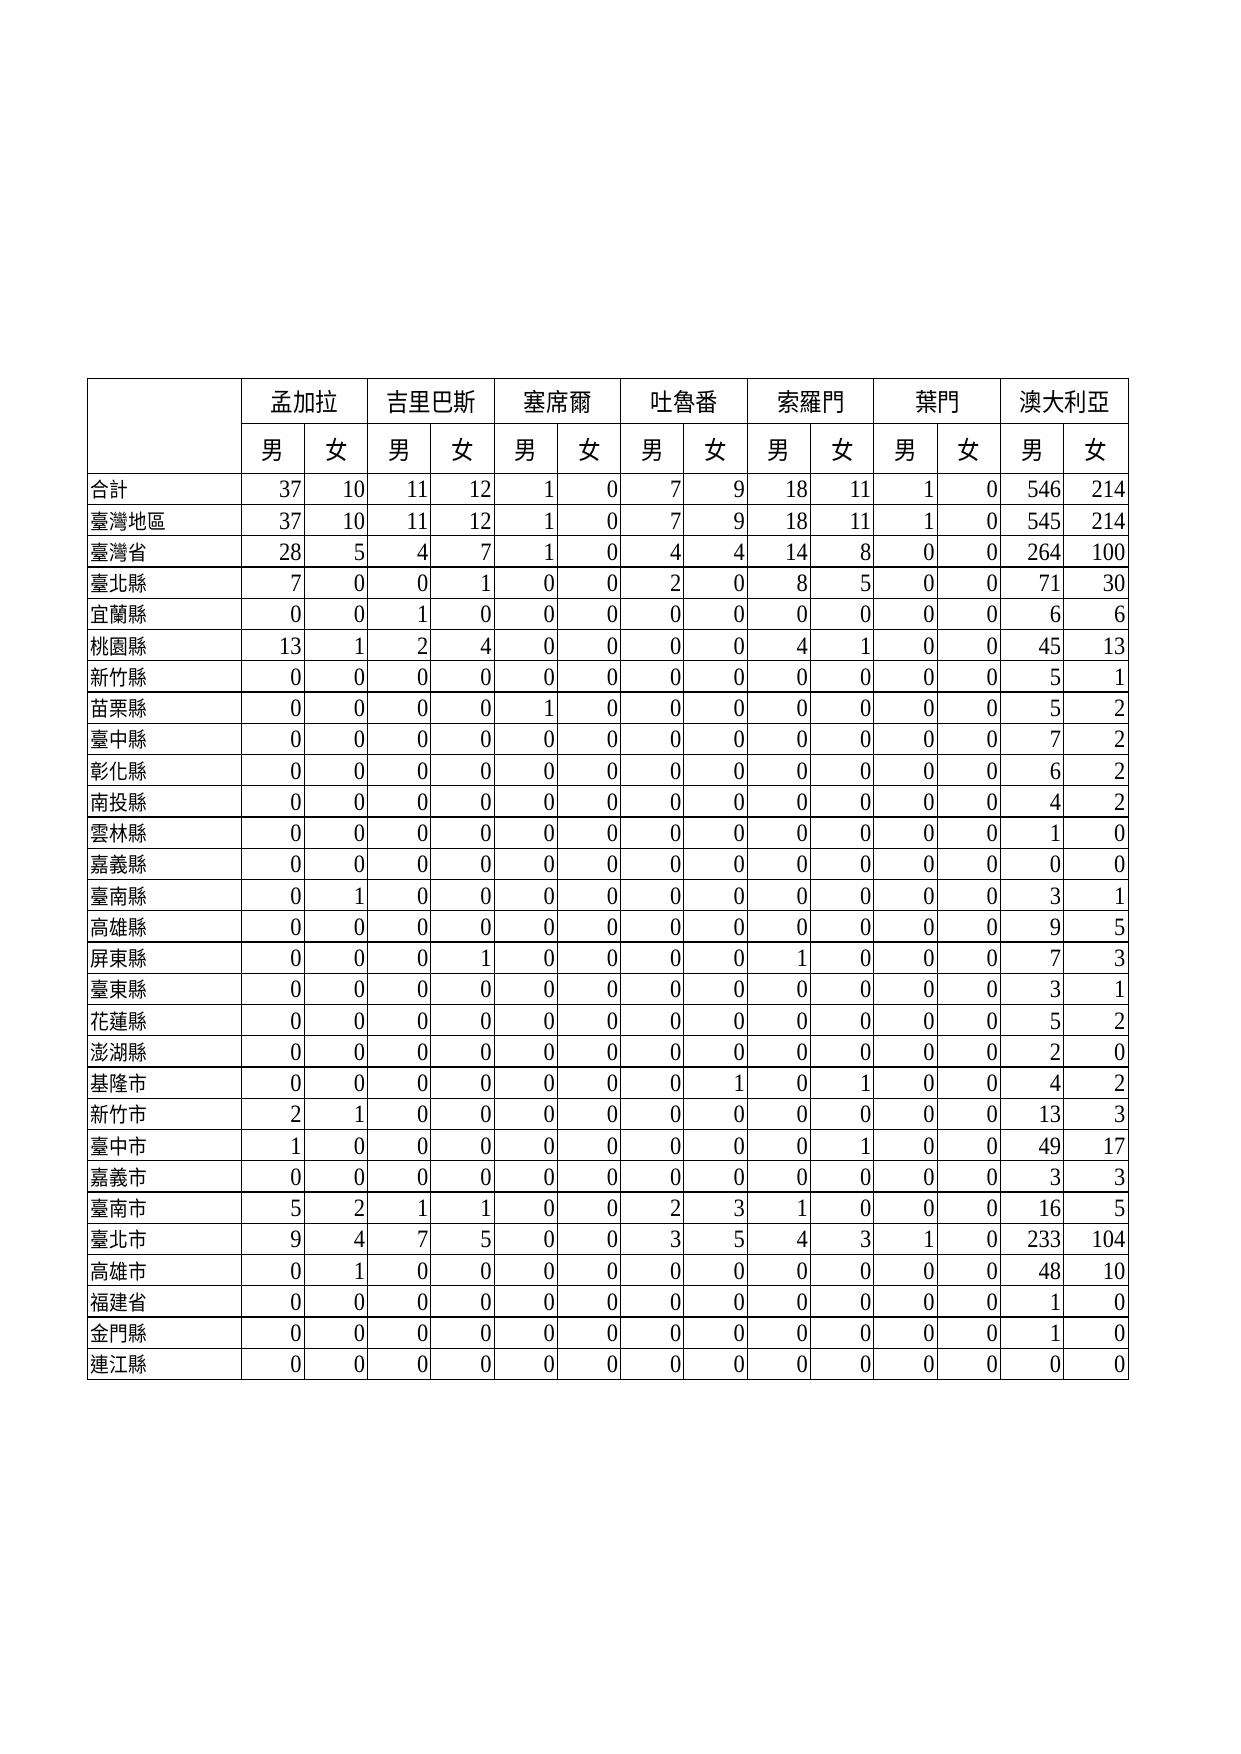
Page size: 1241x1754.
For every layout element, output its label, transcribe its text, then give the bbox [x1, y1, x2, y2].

table_cell 0 [874, 1161, 937, 1191]
table_cell 0 [368, 1036, 430, 1066]
table_cell 1 [495, 505, 557, 535]
table_cell 0 [621, 1005, 683, 1035]
table_cell 5 [1064, 911, 1128, 941]
table_cell 0 [621, 693, 683, 723]
table_cell 0 [305, 1318, 367, 1348]
table_cell 0 [368, 974, 430, 1004]
table_cell 11 [811, 505, 873, 535]
table_cell 0 [874, 818, 937, 848]
table_cell 0 [874, 568, 937, 598]
table_cell 9 [684, 474, 747, 504]
table_cell 2 [621, 568, 683, 598]
table_cell 2 [1064, 1005, 1128, 1035]
table_cell 18 [748, 505, 810, 535]
table_cell 2 [1064, 1068, 1128, 1098]
table_cell 0 [558, 724, 620, 754]
table_cell 0 [621, 1068, 683, 1098]
table_cell 1 [242, 1130, 304, 1160]
table_cell 0 [621, 630, 683, 660]
table_cell 0 [431, 724, 494, 754]
table_cell 0 [558, 661, 620, 691]
table_cell 0 [684, 1099, 747, 1129]
table_cell 0 [558, 1349, 620, 1379]
table_cell 0 [684, 911, 747, 941]
table_cell 0 [495, 599, 557, 629]
table_cell 0 [621, 724, 683, 754]
table_cell 0 [621, 1318, 683, 1348]
table_cell 0 [874, 536, 937, 566]
table_cell 2 [368, 630, 430, 660]
table_cell 0 [811, 661, 873, 691]
table_cell 37 [242, 505, 304, 535]
table_cell 0 [495, 568, 557, 598]
table_cell 8 [811, 536, 873, 566]
table_cell 臺東縣 [88, 974, 241, 1004]
table_cell 1 [431, 1193, 494, 1223]
table_cell 男 [874, 424, 937, 473]
table_cell 0 [558, 1193, 620, 1223]
table_cell 1 [368, 1193, 430, 1223]
table_cell 0 [368, 911, 430, 941]
table_cell 0 [938, 1068, 1000, 1098]
table_cell 17 [1064, 1130, 1128, 1160]
table_cell 臺南縣 [88, 880, 241, 910]
table_cell 71 [1001, 568, 1063, 598]
table_cell 彰化縣 [88, 755, 241, 785]
table_cell 0 [305, 786, 367, 816]
table_cell 0 [938, 1161, 1000, 1191]
table_cell 7 [621, 474, 683, 504]
table_cell 0 [305, 1068, 367, 1098]
table_cell 1 [1001, 818, 1063, 848]
table_cell 0 [558, 818, 620, 848]
table_cell 214 [1064, 474, 1128, 504]
table_cell 0 [431, 1286, 494, 1316]
table_cell 1 [1001, 1286, 1063, 1316]
table_cell 0 [242, 1036, 304, 1066]
table_cell 0 [621, 849, 683, 879]
table_cell 3 [621, 1224, 683, 1254]
table_cell 2 [305, 1193, 367, 1223]
table_cell 5 [431, 1224, 494, 1254]
table_cell 1 [495, 693, 557, 723]
table_cell 0 [305, 661, 367, 691]
table_cell 4 [431, 630, 494, 660]
table_cell 9 [1001, 911, 1063, 941]
table_cell 花蓮縣 [88, 1005, 241, 1035]
table_cell 0 [305, 849, 367, 879]
table_cell 0 [242, 599, 304, 629]
table_cell 0 [368, 693, 430, 723]
table_cell 0 [811, 1036, 873, 1066]
table_cell 男 [621, 424, 683, 473]
table_header 葉門 [874, 379, 1000, 423]
table_cell 12 [431, 505, 494, 535]
table_cell 0 [748, 1099, 810, 1129]
table_cell 0 [558, 630, 620, 660]
table_cell 10 [305, 474, 367, 504]
table_cell 0 [242, 1068, 304, 1098]
table_cell 1 [1001, 1318, 1063, 1348]
table_cell 0 [621, 911, 683, 941]
table_cell 0 [242, 693, 304, 723]
table_cell 0 [242, 1286, 304, 1316]
table_cell 11 [811, 474, 873, 504]
table_cell 0 [811, 1318, 873, 1348]
table_cell 宜蘭縣 [88, 599, 241, 629]
table_header [88, 379, 241, 473]
table_cell 0 [938, 599, 1000, 629]
table_cell 0 [748, 911, 810, 941]
table_cell 7 [1001, 943, 1063, 973]
table_cell 0 [305, 943, 367, 973]
table_cell 0 [368, 1349, 430, 1379]
table_cell 0 [431, 786, 494, 816]
table_cell 100 [1064, 536, 1128, 566]
table_cell 0 [431, 818, 494, 848]
table_cell 12 [431, 474, 494, 504]
table_cell 女 [558, 424, 620, 473]
table_cell 臺中縣 [88, 724, 241, 754]
table_cell 0 [811, 693, 873, 723]
table_cell 0 [811, 974, 873, 1004]
table_cell 0 [684, 974, 747, 1004]
table_cell 0 [748, 1005, 810, 1035]
table_cell 1 [874, 1224, 937, 1254]
table_cell 4 [621, 536, 683, 566]
table_cell 2 [1064, 755, 1128, 785]
table_cell 4 [1001, 786, 1063, 816]
table_cell 0 [938, 536, 1000, 566]
table_cell 0 [938, 1130, 1000, 1160]
table_cell 0 [748, 599, 810, 629]
table_cell 0 [305, 724, 367, 754]
table_cell 0 [938, 974, 1000, 1004]
table_cell 0 [558, 1224, 620, 1254]
table_cell 0 [748, 974, 810, 1004]
table_cell 0 [874, 630, 937, 660]
table_cell 0 [938, 911, 1000, 941]
table_cell 0 [368, 880, 430, 910]
table_cell 0 [558, 943, 620, 973]
table_cell 0 [938, 1036, 1000, 1066]
table_cell 0 [621, 599, 683, 629]
table_cell 新竹市 [88, 1099, 241, 1129]
table_cell 男 [748, 424, 810, 473]
table_cell 0 [495, 1286, 557, 1316]
table_cell 0 [558, 755, 620, 785]
table_cell 0 [242, 1255, 304, 1285]
table_cell 7 [621, 505, 683, 535]
table_cell 1 [431, 568, 494, 598]
table_cell 0 [1001, 1349, 1063, 1379]
table_cell 6 [1001, 599, 1063, 629]
table_cell 0 [874, 1255, 937, 1285]
table_cell 10 [305, 505, 367, 535]
table_cell 28 [242, 536, 304, 566]
table_cell 2 [621, 1193, 683, 1223]
table_cell 0 [748, 1349, 810, 1379]
table_cell 1 [811, 1130, 873, 1160]
table_cell 0 [811, 786, 873, 816]
table_cell 0 [874, 943, 937, 973]
table_cell 0 [1064, 1349, 1128, 1379]
table_cell 5 [242, 1193, 304, 1223]
table_cell 0 [495, 755, 557, 785]
table_cell 0 [621, 880, 683, 910]
table_cell 1 [1064, 974, 1128, 1004]
table_cell 7 [1001, 724, 1063, 754]
table_cell 0 [938, 1318, 1000, 1348]
table_cell 9 [684, 505, 747, 535]
table_cell 1 [495, 536, 557, 566]
table_cell 0 [431, 911, 494, 941]
table_cell 0 [811, 1161, 873, 1191]
table_cell 0 [684, 1349, 747, 1379]
table_cell 男 [242, 424, 304, 473]
table_cell 新竹縣 [88, 661, 241, 691]
table_cell 0 [305, 1161, 367, 1191]
table_cell 4 [305, 1224, 367, 1254]
table_cell 0 [748, 724, 810, 754]
table_cell 545 [1001, 505, 1063, 535]
table_cell 0 [495, 943, 557, 973]
table_cell 0 [368, 724, 430, 754]
table_cell 0 [431, 1005, 494, 1035]
table_cell 4 [748, 630, 810, 660]
table_cell 0 [621, 786, 683, 816]
table_cell 7 [368, 1224, 430, 1254]
table_cell 2 [242, 1099, 304, 1129]
table_cell 0 [1001, 849, 1063, 879]
table_cell 5 [1001, 693, 1063, 723]
table_cell 0 [621, 755, 683, 785]
table_cell 0 [938, 568, 1000, 598]
table_cell 0 [938, 661, 1000, 691]
table_cell 0 [1064, 1286, 1128, 1316]
table_cell 0 [242, 849, 304, 879]
table_cell 0 [874, 755, 937, 785]
table_cell 0 [748, 1318, 810, 1348]
table_cell 0 [938, 1286, 1000, 1316]
table_cell 264 [1001, 536, 1063, 566]
table_cell 11 [368, 505, 430, 535]
table_cell 0 [621, 1036, 683, 1066]
table_cell 0 [242, 818, 304, 848]
table_cell 13 [1064, 630, 1128, 660]
table_cell 0 [684, 818, 747, 848]
table_cell 3 [1001, 880, 1063, 910]
table_cell 1 [811, 630, 873, 660]
table_cell 1 [305, 1255, 367, 1285]
table_cell 0 [684, 755, 747, 785]
table_cell 0 [621, 1161, 683, 1191]
table_cell 0 [242, 786, 304, 816]
table_cell 0 [431, 1255, 494, 1285]
table_cell 0 [368, 943, 430, 973]
table_cell 0 [811, 849, 873, 879]
table_cell 0 [874, 1036, 937, 1066]
table_cell 0 [368, 1161, 430, 1191]
table_cell 0 [495, 1161, 557, 1191]
table_cell 0 [748, 661, 810, 691]
table_cell 0 [242, 755, 304, 785]
table_cell 0 [558, 1130, 620, 1160]
table_cell 0 [495, 786, 557, 816]
table_cell 0 [874, 1005, 937, 1035]
table_cell 0 [684, 1005, 747, 1035]
table_cell 臺灣省 [88, 536, 241, 566]
table_cell 5 [811, 568, 873, 598]
table_cell 0 [874, 1068, 937, 1098]
table_cell 16 [1001, 1193, 1063, 1223]
table_cell 4 [368, 536, 430, 566]
table_cell 0 [305, 693, 367, 723]
table_cell 苗栗縣 [88, 693, 241, 723]
table_cell 0 [621, 1255, 683, 1285]
table_cell 0 [558, 568, 620, 598]
table_cell 0 [305, 568, 367, 598]
table_cell 臺灣地區 [88, 505, 241, 535]
table_cell 49 [1001, 1130, 1063, 1160]
table_cell 1 [431, 943, 494, 973]
table_cell 0 [1064, 849, 1128, 879]
table_cell 1 [874, 474, 937, 504]
table_cell 214 [1064, 505, 1128, 535]
table_cell 0 [874, 974, 937, 1004]
table_cell 0 [748, 693, 810, 723]
table_cell 30 [1064, 568, 1128, 598]
table_cell 1 [748, 1193, 810, 1223]
table_cell 0 [368, 568, 430, 598]
table_cell 546 [1001, 474, 1063, 504]
table_cell 0 [368, 818, 430, 848]
table_cell 1 [368, 599, 430, 629]
table_cell 13 [1001, 1099, 1063, 1129]
table_cell 福建省 [88, 1286, 241, 1316]
table_cell 3 [811, 1224, 873, 1254]
table_cell 0 [495, 1068, 557, 1098]
table_cell 0 [305, 1130, 367, 1160]
table_cell 0 [684, 630, 747, 660]
table_cell 0 [558, 911, 620, 941]
table_cell 0 [811, 818, 873, 848]
table_cell 1 [305, 880, 367, 910]
table_cell 0 [938, 724, 1000, 754]
table_cell 0 [811, 1193, 873, 1223]
table_cell 0 [874, 880, 937, 910]
table_cell 0 [431, 755, 494, 785]
table_cell 0 [495, 974, 557, 1004]
table_cell 0 [431, 1349, 494, 1379]
table_cell 桃園縣 [88, 630, 241, 660]
table_cell 0 [811, 724, 873, 754]
table_cell 0 [684, 1318, 747, 1348]
table_cell 南投縣 [88, 786, 241, 816]
table_cell 0 [368, 1005, 430, 1035]
table_cell 1 [1064, 880, 1128, 910]
table_cell 0 [368, 786, 430, 816]
table_cell 0 [874, 1099, 937, 1129]
table_cell 0 [242, 880, 304, 910]
table_cell 3 [1064, 943, 1128, 973]
table_cell 1 [684, 1068, 747, 1098]
table_cell 女 [938, 424, 1000, 473]
table_cell 0 [1064, 818, 1128, 848]
table_cell 0 [242, 1161, 304, 1191]
table_cell 0 [621, 943, 683, 973]
table_cell 233 [1001, 1224, 1063, 1254]
table_cell 0 [811, 1005, 873, 1035]
table_header 吉里巴斯 [368, 379, 494, 423]
table_cell 0 [621, 974, 683, 1004]
table_cell 0 [938, 505, 1000, 535]
table_cell 0 [305, 974, 367, 1004]
table_cell 0 [1064, 1036, 1128, 1066]
table_cell 0 [368, 1318, 430, 1348]
table_cell 0 [684, 1161, 747, 1191]
table_cell 0 [938, 943, 1000, 973]
table_cell 0 [938, 755, 1000, 785]
table_cell 5 [684, 1224, 747, 1254]
table_cell 13 [242, 630, 304, 660]
table_cell 連江縣 [88, 1349, 241, 1379]
table_cell 0 [874, 1193, 937, 1223]
table_cell 0 [748, 786, 810, 816]
table_cell 女 [305, 424, 367, 473]
table_cell 0 [621, 1130, 683, 1160]
table_cell 0 [938, 849, 1000, 879]
table_cell 11 [368, 474, 430, 504]
table_cell 0 [495, 1099, 557, 1129]
table_cell 2 [1001, 1036, 1063, 1066]
table_cell 0 [305, 599, 367, 629]
table_cell 0 [242, 943, 304, 973]
table_cell 0 [874, 1318, 937, 1348]
table_cell 3 [1064, 1161, 1128, 1191]
table_cell 0 [938, 1224, 1000, 1254]
table_cell 0 [558, 1286, 620, 1316]
table_cell 0 [748, 880, 810, 910]
table_cell 0 [558, 505, 620, 535]
table_cell 4 [748, 1224, 810, 1254]
table_cell 0 [431, 1161, 494, 1191]
table_cell 0 [431, 599, 494, 629]
table_cell 0 [811, 943, 873, 973]
table_cell 0 [495, 849, 557, 879]
table_cell 37 [242, 474, 304, 504]
table_cell 女 [431, 424, 494, 473]
table_cell 女 [811, 424, 873, 473]
table_cell 0 [684, 1036, 747, 1066]
table_cell 0 [748, 1036, 810, 1066]
table_cell 0 [495, 880, 557, 910]
table_cell 0 [558, 1318, 620, 1348]
table_cell 女 [1064, 424, 1128, 473]
table_cell 0 [621, 818, 683, 848]
table_cell 0 [621, 1349, 683, 1379]
table_cell 0 [558, 1161, 620, 1191]
table_cell 0 [558, 599, 620, 629]
table_cell 0 [874, 786, 937, 816]
table_cell 6 [1064, 599, 1128, 629]
table_cell 0 [495, 661, 557, 691]
table_cell 0 [748, 1286, 810, 1316]
table_cell 0 [811, 911, 873, 941]
table_cell 0 [938, 630, 1000, 660]
table_cell 嘉義縣 [88, 849, 241, 879]
table_cell 0 [368, 1068, 430, 1098]
table_cell 0 [495, 911, 557, 941]
table_cell 0 [684, 568, 747, 598]
table_cell 0 [305, 1036, 367, 1066]
table_cell 0 [621, 1099, 683, 1129]
table_cell 5 [1064, 1193, 1128, 1223]
table_cell 0 [748, 1130, 810, 1160]
table_cell 0 [938, 1255, 1000, 1285]
table_cell 0 [684, 943, 747, 973]
table_cell 0 [748, 1068, 810, 1098]
table_cell 7 [242, 568, 304, 598]
table_cell 0 [874, 599, 937, 629]
table_cell 0 [938, 880, 1000, 910]
table_cell 7 [431, 536, 494, 566]
table_cell 0 [558, 474, 620, 504]
table_cell 0 [748, 849, 810, 879]
table_cell 0 [431, 661, 494, 691]
table_cell 0 [748, 1255, 810, 1285]
table_cell 0 [431, 880, 494, 910]
table_cell 0 [431, 849, 494, 879]
table_cell 0 [242, 724, 304, 754]
table_cell 0 [558, 849, 620, 879]
table_cell 0 [242, 661, 304, 691]
table_cell 0 [431, 974, 494, 1004]
table_cell 0 [811, 880, 873, 910]
table_cell 0 [558, 1005, 620, 1035]
table_cell 0 [495, 630, 557, 660]
table_cell 0 [558, 974, 620, 1004]
table_header 吐魯番 [621, 379, 747, 423]
table_cell 0 [938, 818, 1000, 848]
table_cell 0 [874, 724, 937, 754]
table_cell 0 [938, 786, 1000, 816]
table_cell 0 [368, 661, 430, 691]
table_cell 1 [748, 943, 810, 973]
table_cell 0 [495, 1255, 557, 1285]
table_cell 0 [242, 1005, 304, 1035]
table_cell 0 [495, 818, 557, 848]
table_cell 0 [495, 1130, 557, 1160]
table_cell 18 [748, 474, 810, 504]
table_cell 臺中市 [88, 1130, 241, 1160]
table_cell 0 [558, 880, 620, 910]
table_cell 基隆市 [88, 1068, 241, 1098]
table_cell 0 [305, 755, 367, 785]
table_cell 0 [684, 849, 747, 879]
table_cell 5 [305, 536, 367, 566]
table_cell 0 [495, 1193, 557, 1223]
table_cell 0 [684, 1286, 747, 1316]
table_cell 男 [368, 424, 430, 473]
table_cell 0 [558, 1068, 620, 1098]
table_cell 0 [558, 786, 620, 816]
table_cell 0 [305, 1286, 367, 1316]
table_cell 2 [1064, 693, 1128, 723]
table_cell 10 [1064, 1255, 1128, 1285]
table_cell 0 [684, 599, 747, 629]
table_cell 0 [748, 818, 810, 848]
table_cell 0 [684, 1130, 747, 1160]
table_header 孟加拉 [242, 379, 367, 423]
table_cell 1 [874, 505, 937, 535]
table_cell 0 [874, 1349, 937, 1379]
table_cell 48 [1001, 1255, 1063, 1285]
table_cell 3 [1064, 1099, 1128, 1129]
table_cell 0 [368, 849, 430, 879]
table_cell 0 [684, 786, 747, 816]
table_cell 0 [242, 974, 304, 1004]
table_cell 0 [938, 1005, 1000, 1035]
table_cell 0 [558, 1099, 620, 1129]
table_cell 4 [684, 536, 747, 566]
table_cell 1 [305, 630, 367, 660]
table_cell 2 [1064, 724, 1128, 754]
table_cell 0 [938, 1099, 1000, 1129]
table_cell 高雄市 [88, 1255, 241, 1285]
table_cell 0 [811, 1255, 873, 1285]
table_cell 0 [431, 1099, 494, 1129]
table_cell 0 [558, 693, 620, 723]
table_cell 3 [684, 1193, 747, 1223]
table_cell 0 [431, 693, 494, 723]
table_cell 臺北縣 [88, 568, 241, 598]
table_cell 0 [431, 1130, 494, 1160]
table_cell 0 [431, 1318, 494, 1348]
table_cell 0 [495, 724, 557, 754]
table_cell 0 [368, 1099, 430, 1129]
table_cell 1 [305, 1099, 367, 1129]
table_cell 0 [811, 755, 873, 785]
table_cell 1 [1064, 661, 1128, 691]
table_cell 9 [242, 1224, 304, 1254]
table_cell 0 [431, 1068, 494, 1098]
table_cell 0 [938, 693, 1000, 723]
table_cell 0 [621, 661, 683, 691]
table_cell 0 [811, 1349, 873, 1379]
table_cell 5 [1001, 1005, 1063, 1035]
table_cell 0 [368, 1286, 430, 1316]
table_cell 0 [811, 599, 873, 629]
table_cell 嘉義市 [88, 1161, 241, 1191]
table_cell 男 [1001, 424, 1063, 473]
table_cell 0 [558, 1036, 620, 1066]
table_cell 0 [874, 693, 937, 723]
table_cell 0 [242, 911, 304, 941]
table_cell 0 [242, 1349, 304, 1379]
table_cell 0 [305, 1349, 367, 1379]
table_cell 0 [874, 1130, 937, 1160]
table_cell 1 [495, 474, 557, 504]
table_cell 0 [938, 474, 1000, 504]
table_cell 0 [305, 1005, 367, 1035]
table_cell 金門縣 [88, 1318, 241, 1348]
table_cell 雲林縣 [88, 818, 241, 848]
table_cell 臺南市 [88, 1193, 241, 1223]
table_cell 0 [368, 1255, 430, 1285]
table_cell 0 [495, 1036, 557, 1066]
table_cell 0 [1064, 1318, 1128, 1348]
table_cell 女 [684, 424, 747, 473]
table_cell 0 [495, 1349, 557, 1379]
table_cell 2 [1064, 786, 1128, 816]
table_cell 屏東縣 [88, 943, 241, 973]
table_cell 0 [684, 724, 747, 754]
table_header 塞席爾 [495, 379, 620, 423]
table_cell 1 [811, 1068, 873, 1098]
table_cell 0 [684, 1255, 747, 1285]
table_cell 0 [874, 661, 937, 691]
table_cell 0 [938, 1349, 1000, 1379]
table_cell 0 [242, 1318, 304, 1348]
table_cell 8 [748, 568, 810, 598]
table_cell 3 [1001, 974, 1063, 1004]
table_cell 0 [431, 1036, 494, 1066]
table_cell 104 [1064, 1224, 1128, 1254]
table_cell 0 [558, 536, 620, 566]
table_cell 男 [495, 424, 557, 473]
table_cell 0 [811, 1099, 873, 1129]
table_cell 0 [495, 1005, 557, 1035]
table_cell 0 [874, 911, 937, 941]
table_cell 0 [938, 1193, 1000, 1223]
table_cell 0 [368, 755, 430, 785]
table_cell 14 [748, 536, 810, 566]
table_cell 0 [621, 1286, 683, 1316]
table_cell 澎湖縣 [88, 1036, 241, 1066]
table_cell 0 [495, 1224, 557, 1254]
table_cell 0 [305, 911, 367, 941]
table_cell 高雄縣 [88, 911, 241, 941]
table_cell 0 [495, 1318, 557, 1348]
table_cell 45 [1001, 630, 1063, 660]
table_cell 0 [874, 849, 937, 879]
table_cell 0 [874, 1286, 937, 1316]
table_cell 4 [1001, 1068, 1063, 1098]
table_cell 臺北市 [88, 1224, 241, 1254]
table_cell 合計 [88, 474, 241, 504]
table_header 索羅門 [748, 379, 873, 423]
table_cell 5 [1001, 661, 1063, 691]
table_header 澳大利亞 [1001, 379, 1128, 423]
table_cell 0 [684, 693, 747, 723]
table_cell 0 [558, 1255, 620, 1285]
table_cell 0 [684, 661, 747, 691]
table_cell 0 [748, 755, 810, 785]
table_cell 3 [1001, 1161, 1063, 1191]
table_cell 0 [811, 1286, 873, 1316]
table_cell 0 [305, 818, 367, 848]
table_cell 0 [368, 1130, 430, 1160]
table_cell 0 [684, 880, 747, 910]
table_cell 0 [748, 1161, 810, 1191]
table_cell 6 [1001, 755, 1063, 785]
